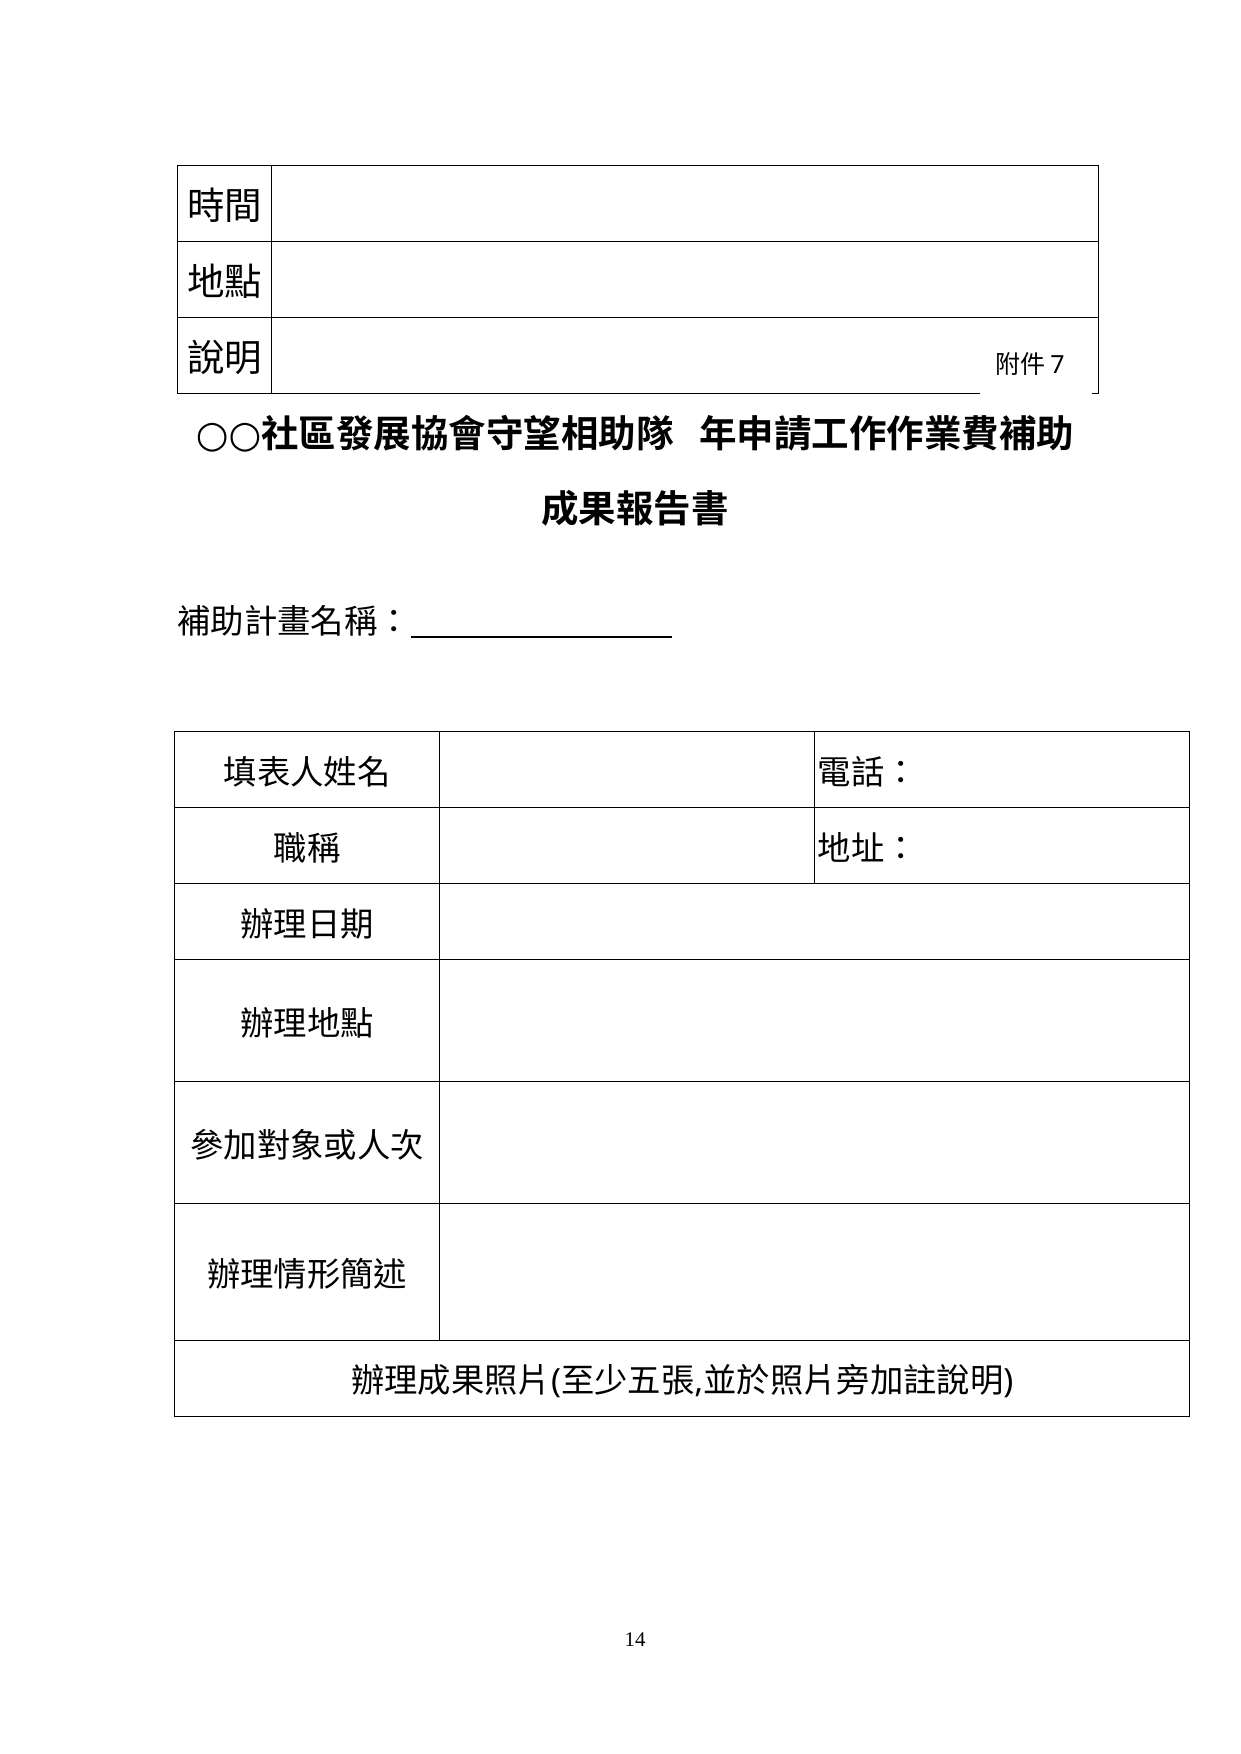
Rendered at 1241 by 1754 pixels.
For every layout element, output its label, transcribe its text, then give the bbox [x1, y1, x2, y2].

table_cell 地址： [815, 808, 1189, 883]
table_cell 職稱 [175, 808, 439, 883]
table_cell [440, 884, 1189, 959]
table_cell [272, 166, 1098, 241]
table_cell 參加對象或人次 [175, 1082, 439, 1203]
table_cell 辦理地點 [175, 960, 439, 1081]
text ○○社區發展協會守望相助隊 年申請工作作業費補助 [177, 394, 1092, 469]
table_header 填表人姓名 [175, 732, 439, 807]
table_header [440, 732, 814, 807]
text 成果報告書 [177, 469, 1092, 581]
table_cell 辦理日期 [175, 884, 439, 959]
table_cell 時間 [178, 166, 271, 241]
table_cell 地點 [178, 242, 271, 317]
table_cell 辦理情形簡述 [175, 1204, 439, 1340]
table_cell 說明 [178, 318, 271, 393]
table_header 電話： [815, 732, 1189, 807]
text 附件7 [995, 345, 1077, 381]
table_cell 辦理成果照片(至少五張,並於照片旁加註說明) [175, 1341, 1189, 1416]
table_cell [440, 960, 1189, 1081]
table_cell [440, 808, 814, 883]
text 補助計畫名稱： [177, 581, 1092, 656]
table_cell [272, 318, 1098, 393]
table_cell [440, 1082, 1189, 1203]
table_cell [272, 242, 1098, 317]
table_cell [440, 1204, 1189, 1340]
